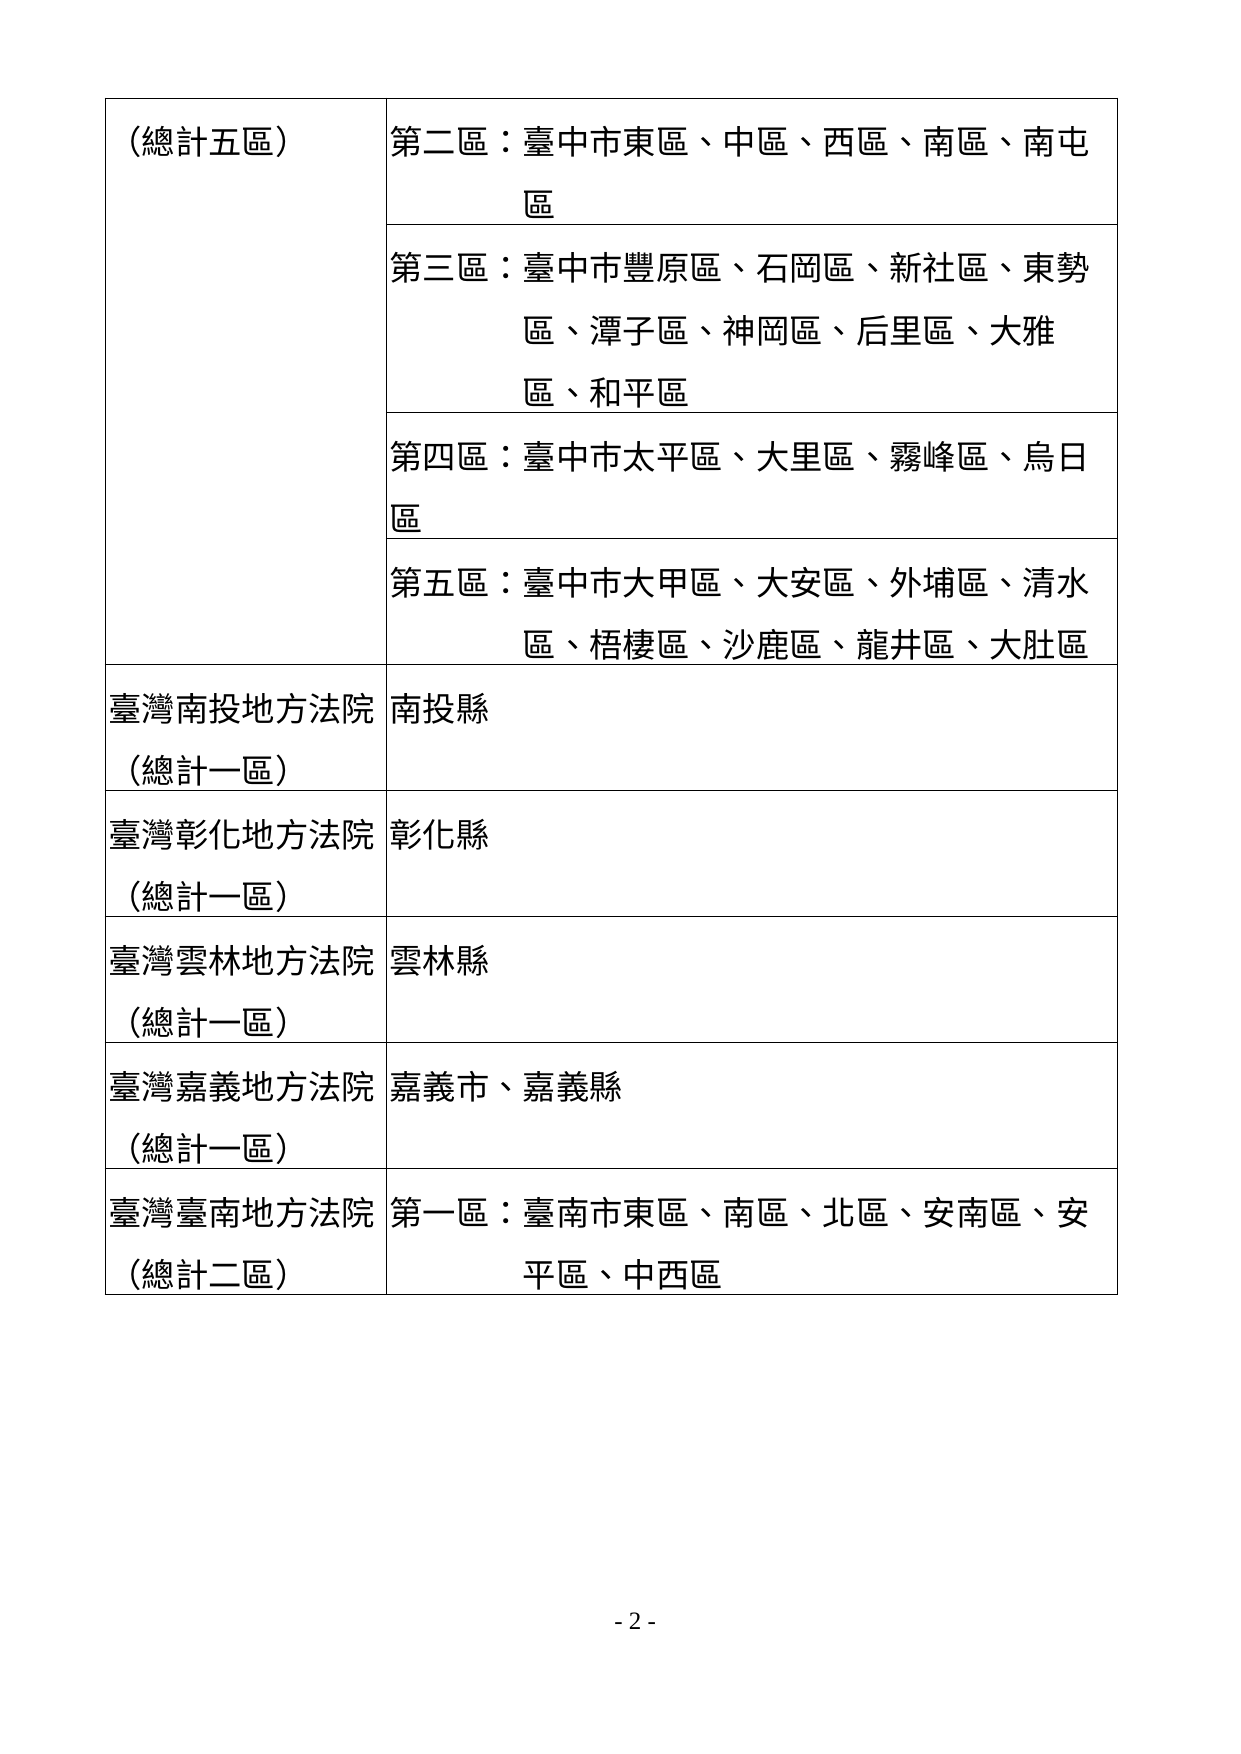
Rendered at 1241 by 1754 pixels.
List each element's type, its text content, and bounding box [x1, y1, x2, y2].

table_cell （總計五區） [106, 99, 386, 664]
table_cell 第四區：臺中巿太平區、大里區、霧峰區、烏日區 [387, 413, 1117, 538]
table_cell 臺灣雲林地方法院 （總計一區） [106, 917, 386, 1042]
table_cell 第五區：臺中巿大甲區、大安區、外埔區、清水區、梧棲區、沙鹿區、龍井區、大肚區 [387, 539, 1117, 664]
table_cell 南投縣 [387, 665, 1117, 790]
table_cell 第三區：臺中巿豐原區、石岡區、新社區、東勢區、潭子區、神岡區、后里區、大雅區、和平區 [387, 225, 1117, 412]
table_cell 臺灣彰化地方法院 （總計一區） [106, 791, 386, 916]
table_cell 臺灣嘉義地方法院 （總計一區） [106, 1043, 386, 1168]
table_cell 嘉義市、嘉義縣 [387, 1043, 1117, 1168]
table_cell 第二區：臺中市東區、中區、西區、南區、南屯區 [387, 99, 1117, 223]
table_cell 雲林縣 [387, 917, 1117, 1042]
table_cell 臺灣南投地方法院 （總計一區） [106, 665, 386, 790]
table_cell 臺灣臺南地方法院 （總計二區） [106, 1169, 386, 1294]
table_cell 彰化縣 [387, 791, 1117, 916]
table_cell 第一區：臺南市東區、南區、北區、安南區、安平區、中西區 [387, 1169, 1117, 1294]
